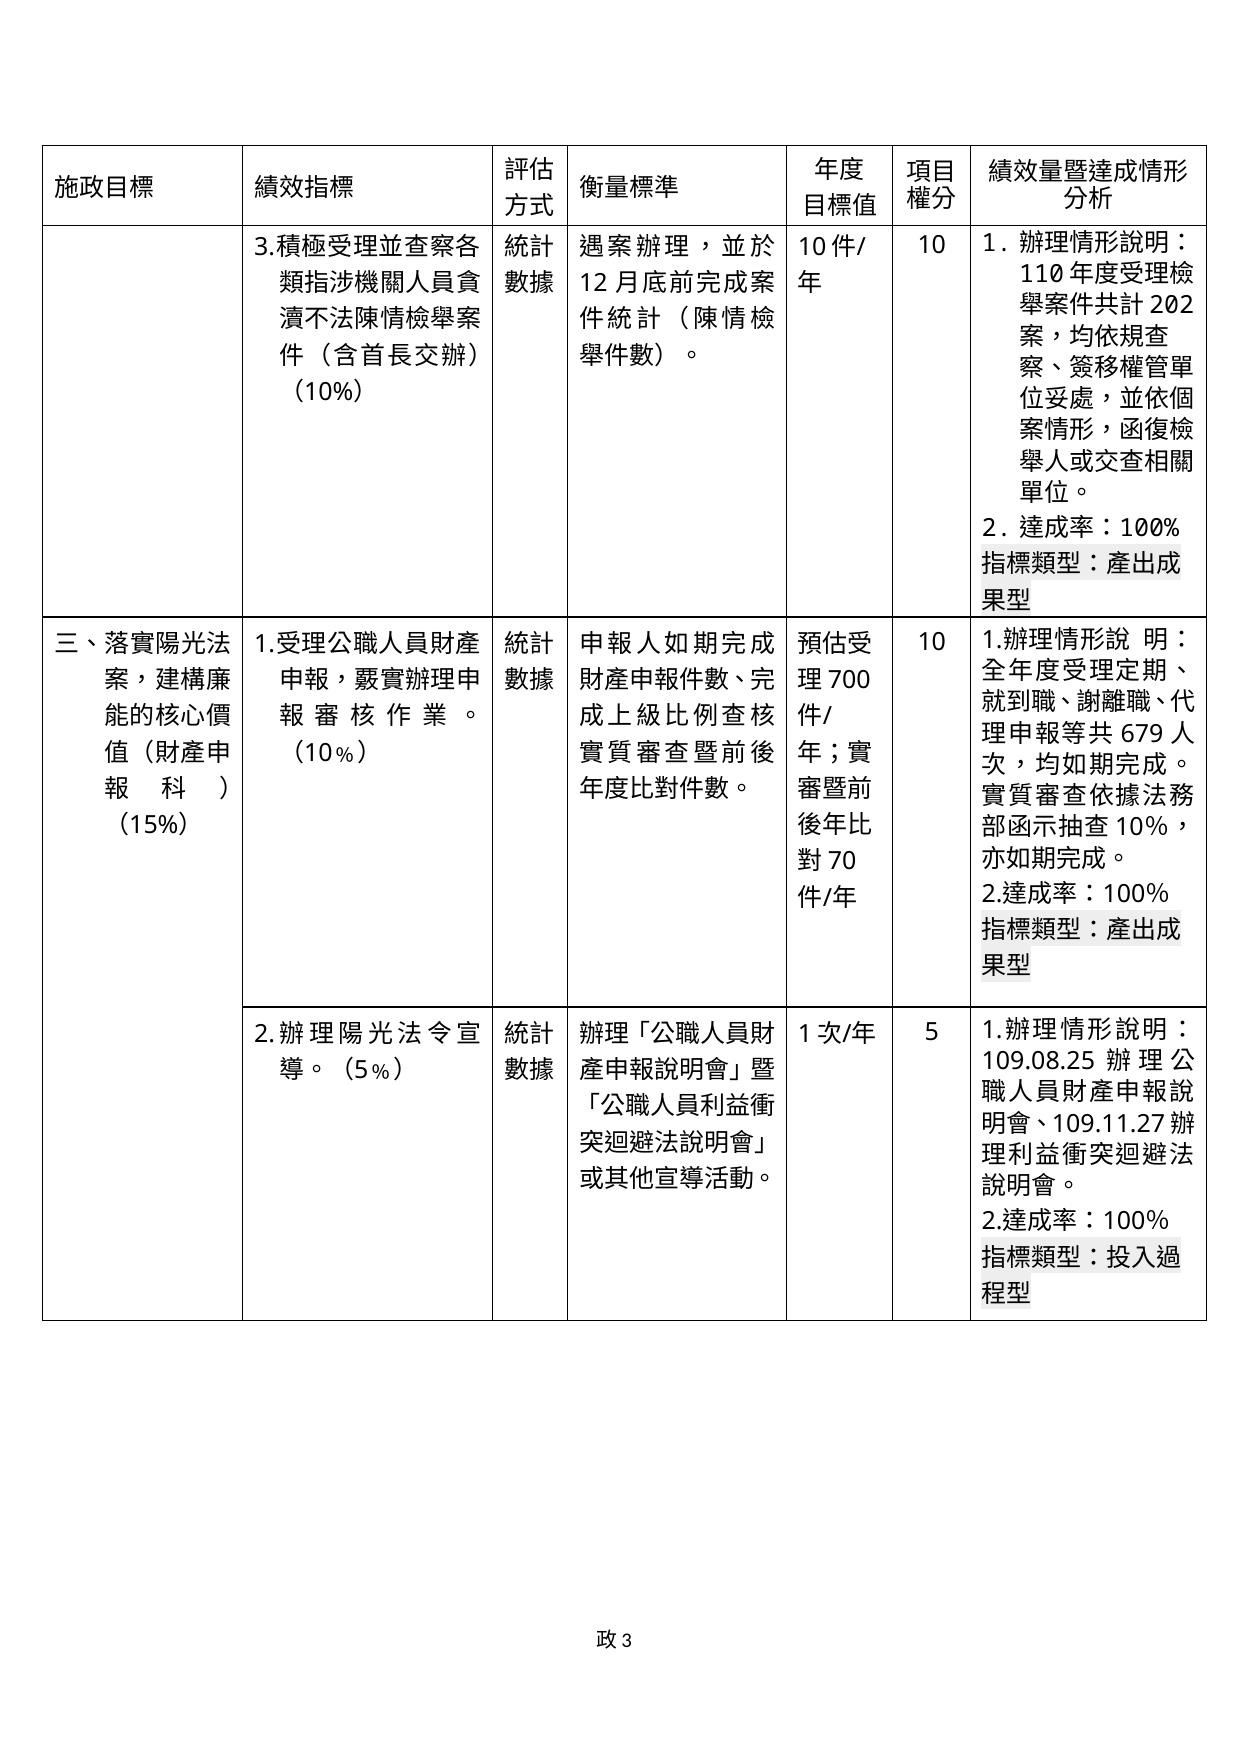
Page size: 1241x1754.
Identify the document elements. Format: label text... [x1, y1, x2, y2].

table_header 項目權分 [893, 146, 970, 225]
table_header 年度 目標值 [787, 146, 892, 225]
table_cell [43, 226, 242, 616]
table_cell 10 [893, 618, 970, 1006]
table_cell 1.辦理情形說明：109.08.25辦理公職人員財產申報說明會、109.11.27辦理利益衝突迴避法說明會。 2.達成率：100％ 指標類型：投入過程型 [971, 1008, 1206, 1320]
table_cell 10件/年 [787, 226, 892, 616]
table_cell 預估受理700件/年；實審暨前後年比對70件/年 [787, 618, 892, 1006]
table_cell 3.積極受理並查察各類指涉機關人員貪瀆不法陳情檢舉案件（含首長交辦）（10%） [243, 226, 492, 616]
table_cell 5 [893, 1008, 970, 1320]
table_cell 10 [893, 226, 970, 616]
table_header 施政目標 [43, 146, 242, 225]
table_header 衡量標準 [568, 146, 786, 225]
table_cell 辦理情形說明： 110年度受理檢舉案件共計202案，均依規查察、簽移權管單位妥處，並依個案情形，函復檢舉人或交查相關單位。 達成率：100% 指標類型：產出成果型 [971, 226, 1206, 616]
table_cell 1.辦理情形說 明：全年度受理定期、就到職、謝離職、代理申報等共679人次，均如期完成。實質審查依據法務部函示抽查10％，亦如期完成。 2.達成率：100％ 指標類型：產出成果型 [971, 618, 1206, 1006]
table_cell 遇案辦理，並於12月底前完成案件統計（陳情檢舉件數）。 [568, 226, 786, 616]
table_cell 申報人如期完成財產申報件數、完成上級比例查核實質審查暨前後年度比對件數。 [568, 618, 786, 1006]
table_header 績效指標 [243, 146, 492, 225]
table_cell 三、落實陽光法案，建構廉能的核心價值（財產申報科）（15%） [43, 618, 242, 1320]
table_cell 2.辦理陽光法令宣導。（5﹪） [243, 1008, 492, 1320]
table_cell 1.受理公職人員財產申報，覈實辦理申報審核作業。（10﹪） [243, 618, 492, 1006]
table_cell 1次/年 [787, 1008, 892, 1320]
table_cell 統計數據 [493, 1008, 567, 1320]
table_cell 統計數據 [493, 226, 567, 616]
table_header 評估方式 [493, 146, 567, 225]
table_header 績效量暨達成情形分析 [971, 146, 1206, 225]
table_cell 統計數據 [493, 618, 567, 1006]
table_cell 辦理「公職人員財產申報說明會」暨「公職人員利益衝突迴避法說明會」或其他宣導活動。 [568, 1008, 786, 1320]
